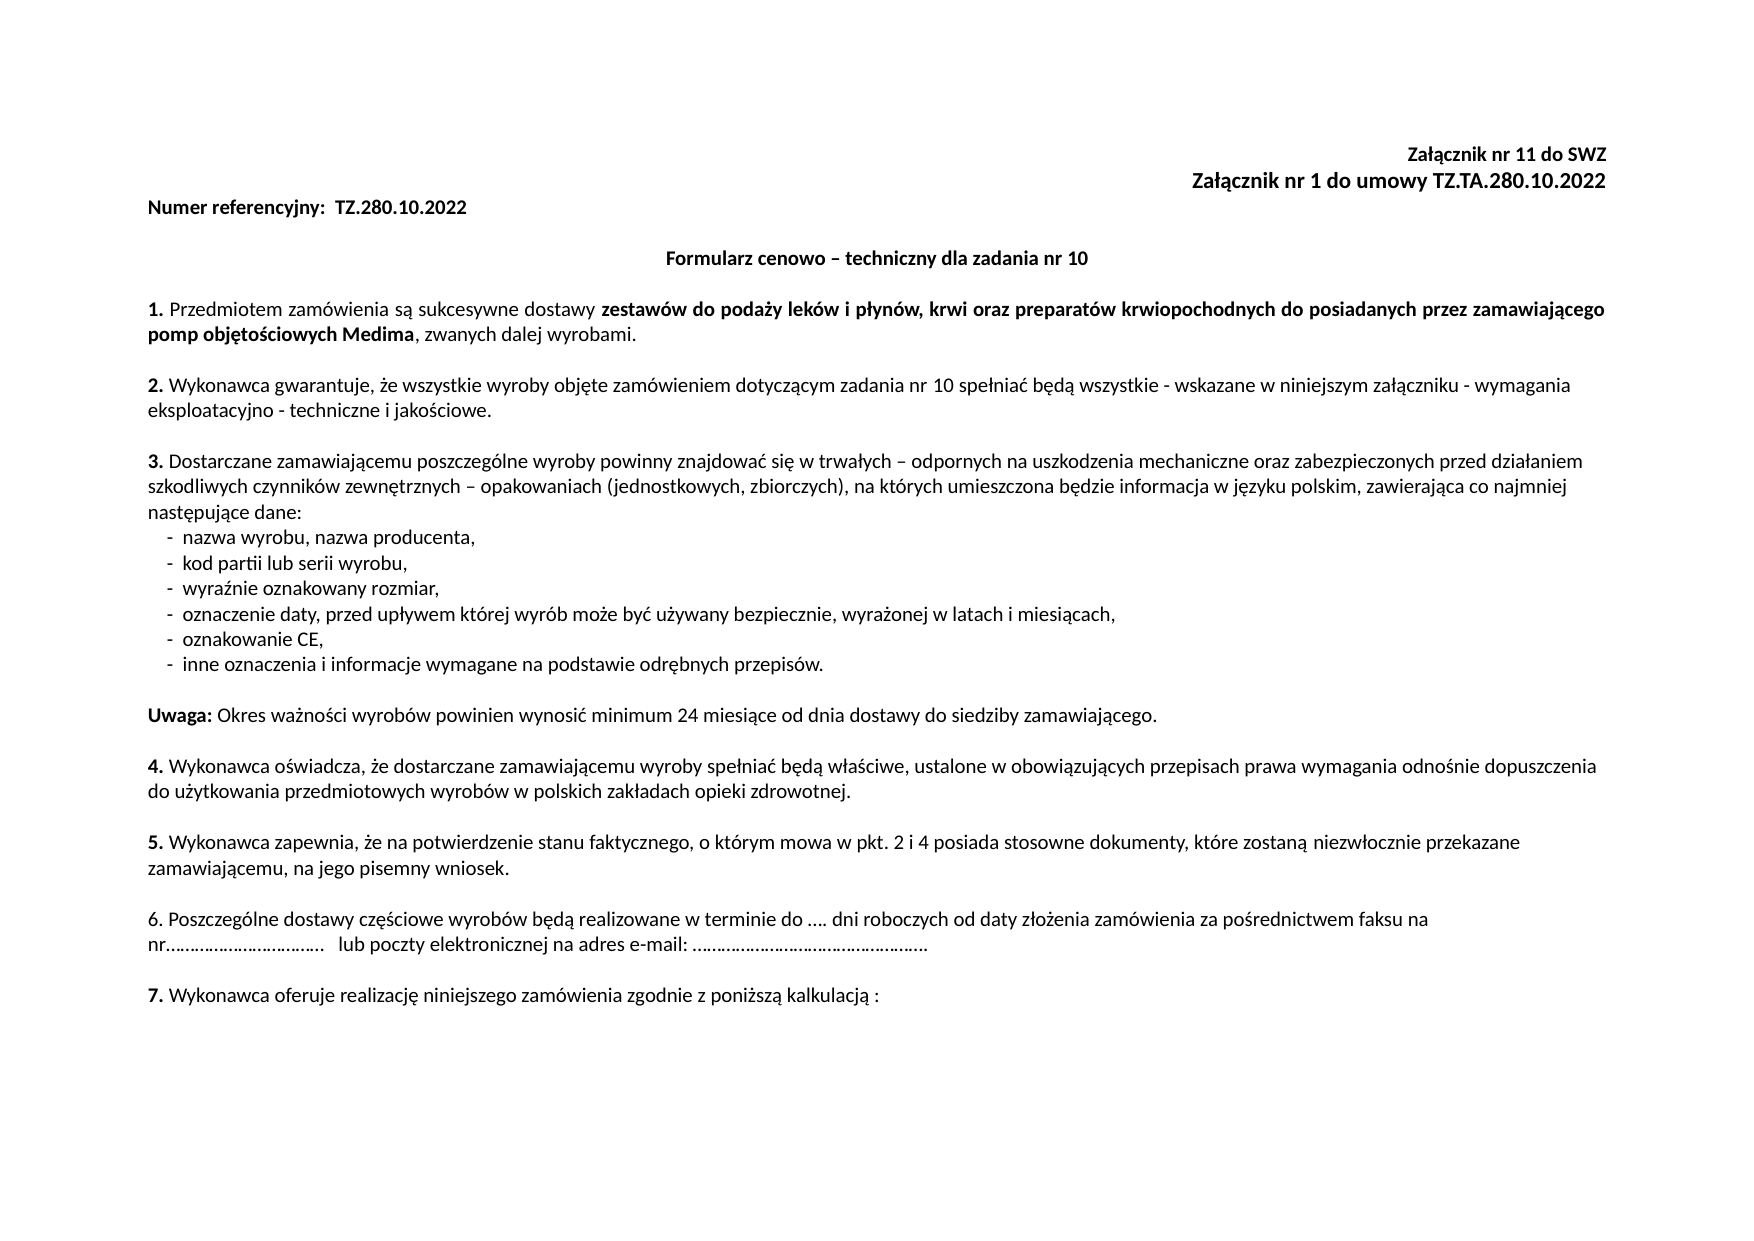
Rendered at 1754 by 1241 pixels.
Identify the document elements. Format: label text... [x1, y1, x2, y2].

text - oznakowanie CE, [148, 626, 1606, 652]
subtitle Formularz cenowo – techniczny dla zadania nr 10 [148, 245, 1606, 270]
text 1. Przedmiotem zamówienia są sukcesywne dostawy zestawów do podaży leków i płynów, krwi oraz preparatów krwiopochodnych do posiadanych przez zamawiającego pomp objętościowych Medima, zwanych dalej wyrobami. [148, 296, 1606, 347]
text 4. Wykonawca oświadcza, że dostarczane zamawiającemu wyroby spełniać będą właściwe, ustalone w obowiązujących przepisach prawa wymagania odnośnie dopuszczenia do użytkowania przedmiotowych wyrobów w polskich zakładach opieki zdrowotnej. [148, 753, 1606, 804]
text 2. Wykonawca gwarantuje, że wszystkie wyroby objęte zamówieniem dotyczącym zadania nr 10 spełniać będą wszystkie - wskazane w niniejszym załączniku - wymagania eksploatacyjno - techniczne i jakościowe. [148, 372, 1606, 423]
text Załącznik nr 11 do SWZ [148, 141, 1606, 166]
text - inne oznaczenia i informacje wymagane na podstawie odrębnych przepisów. [148, 652, 1606, 677]
text Numer referencyjny: TZ.280.10.2022 [148, 194, 1606, 219]
text 3. Dostarczane zamawiającemu poszczególne wyroby powinny znajdować się w trwałych – odpornych na uszkodzenia mechaniczne oraz zabezpieczonych przed działaniem szkodliwych czynników zewnętrznych – opakowaniach (jednostkowych, zbiorczych), na których umieszczona będzie informacja w języku polskim, zawierająca co najmniej następujące dane: [148, 448, 1606, 524]
text Uwaga: Okres ważności wyrobów powinien wynosić minimum 24 miesiące od dnia dostawy do siedziby zamawiającego. [148, 702, 1606, 728]
text - wyraźnie oznakowany rozmiar, [148, 575, 1606, 601]
text 6. Poszczególne dostawy częściowe wyrobów będą realizowane w terminie do …. dni roboczych od daty złożenia zamówienia za pośrednictwem faksu na nr…………………………… lub poczty elektronicznej na adres e-mail: …………………………………………. [148, 906, 1606, 957]
text Załącznik nr 1 do umowy TZ.TA.280.10.2022 [148, 166, 1606, 194]
text - nazwa wyrobu, nazwa producenta, [148, 524, 1606, 550]
text - kod partii lub serii wyrobu, [148, 550, 1606, 575]
text 7. Wykonawca oferuje realizację niniejszego zamówienia zgodnie z poniższą kalkulacją : [148, 982, 1606, 1007]
text 5. Wykonawca zapewnia, że na potwierdzenie stanu faktycznego, o którym mowa w pkt. 2 i 4 posiada stosowne dokumenty, które zostaną niezwłocznie przekazane zamawiającemu, na jego pisemny wniosek. [148, 829, 1606, 880]
text - oznaczenie daty, przed upływem której wyrób może być używany bezpiecznie, wyrażonej w latach i miesiącach, [148, 601, 1606, 626]
